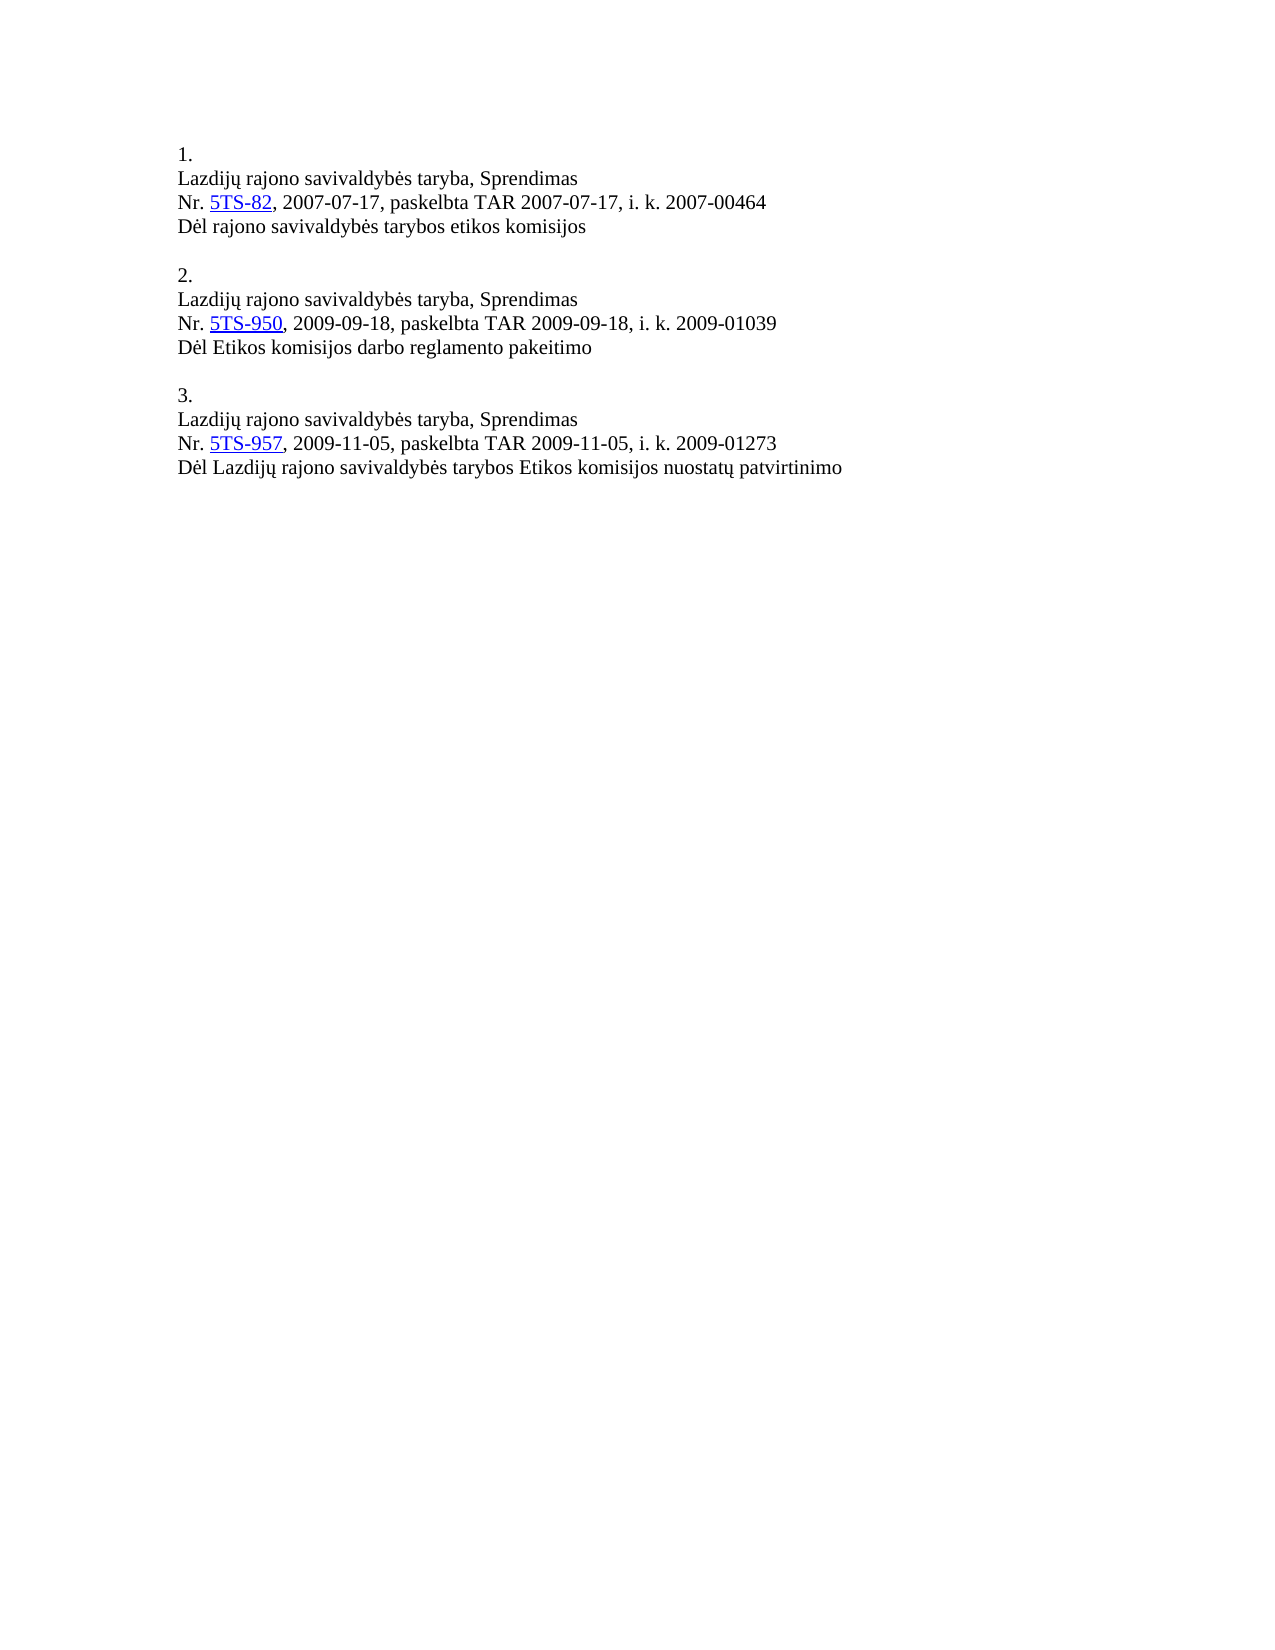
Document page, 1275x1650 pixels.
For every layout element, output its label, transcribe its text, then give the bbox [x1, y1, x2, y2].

text Dėl Lazdijų rajono savivaldybės tarybos Etikos komisijos nuostatų patvirtinimo [177, 455, 1216, 479]
text 3. [177, 383, 1216, 407]
text Dėl rajono savivaldybės tarybos etikos komisijos [177, 214, 1216, 238]
text Lazdijų rajono savivaldybės taryba, Sprendimas [177, 166, 1216, 190]
text Nr. 5TS-957, 2009-11-05, paskelbta TAR 2009-11-05, i. k. 2009-01273 [177, 431, 1216, 455]
text Lazdijų rajono savivaldybės taryba, Sprendimas [177, 407, 1216, 431]
text Dėl Etikos komisijos darbo reglamento pakeitimo [177, 335, 1216, 359]
text Lazdijų rajono savivaldybės taryba, Sprendimas [177, 287, 1216, 311]
text Nr. 5TS-950, 2009-09-18, paskelbta TAR 2009-09-18, i. k. 2009-01039 [177, 311, 1216, 335]
text Nr. 5TS-82, 2007-07-17, paskelbta TAR 2007-07-17, i. k. 2007-00464 [177, 190, 1216, 214]
text 2. [177, 262, 1216, 287]
text 1. [177, 142, 1216, 166]
